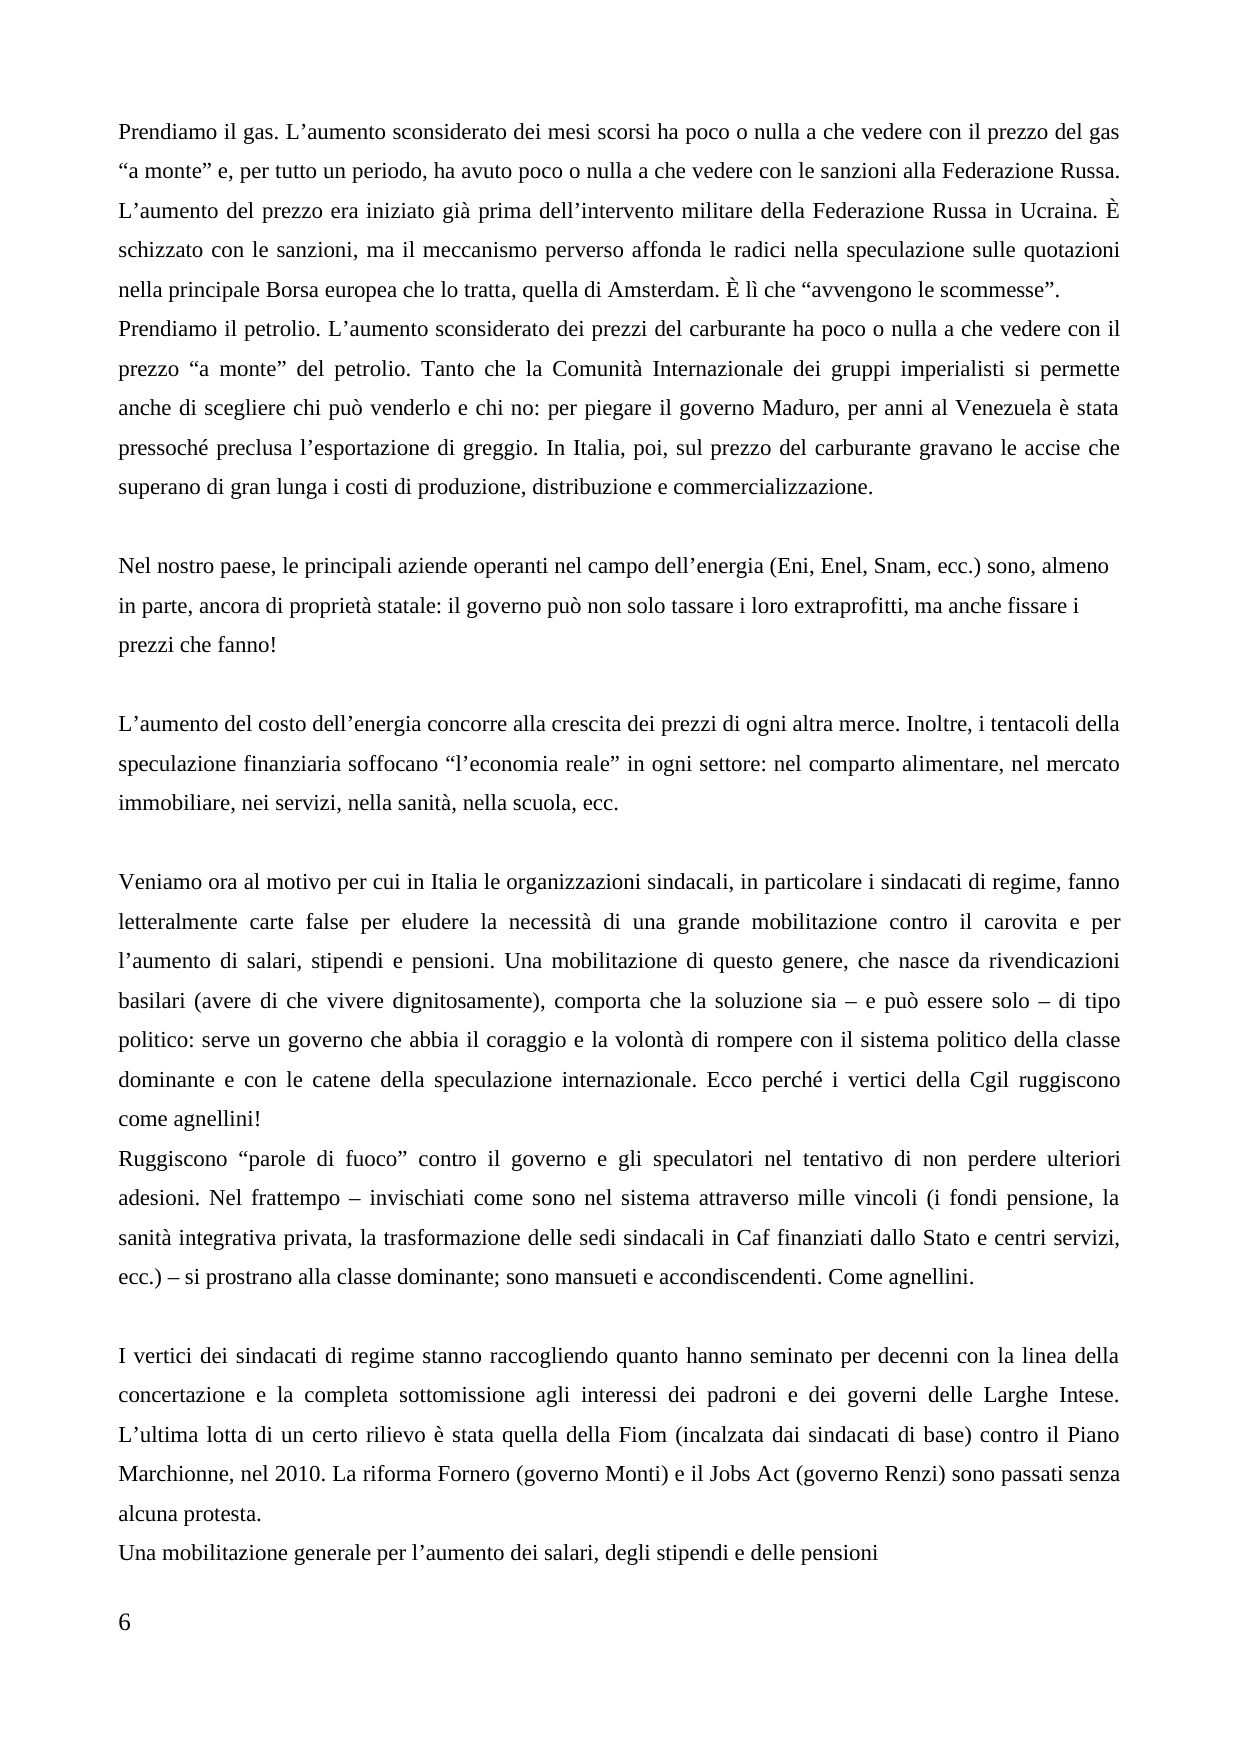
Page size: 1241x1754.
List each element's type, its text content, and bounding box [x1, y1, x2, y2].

text Prendiamo il gas. L’aumento sconsiderato dei mesi scorsi ha poco o nulla a che vedere con il prezzo del gas “a monte” e, per tutto un periodo, ha avuto poco o nulla a che vedere con le sanzioni alla Federazione Russa. L’aumento del prezzo era iniziato già prima dell’intervento militare della Federazione Russa in Ucraina. È schizzato con le sanzioni, ma il meccanismo perverso affonda le radici nella speculazione sulle quotazioni nella principale Borsa europea che lo tratta, quella di Amsterdam. È lì che “avvengono le scommesse”. [118, 118, 1122, 302]
text L’aumento del costo dell’energia concorre alla crescita dei prezzi di ogni altra merce. Inoltre, i tentacoli della speculazione finanziaria soffocano “l’economia reale” in ogni settore: nel comparto alimentare, nel mercato immobiliare, nei servizi, nella sanità, nella scuola, ecc. [118, 710, 1122, 816]
text Una mobilitazione generale per l’aumento dei salari, degli stipendi e delle pensioni [118, 1539, 1122, 1566]
text Ruggiscono “parole di fuoco” contro il governo e gli speculatori nel tentativo di non perdere ulteriori adesioni. Nel frattempo – invischiati come sono nel sistema attraverso mille vincoli (i fondi pensione, la sanità integrativa privata, la trasformazione delle sedi sindacali in Caf finanziati dallo Stato e centri servizi, ecc.) – si prostrano alla classe dominante; sono mansueti e accondiscendenti. Come agnellini. [118, 1144, 1122, 1289]
text I vertici dei sindacati di regime stanno raccogliendo quanto hanno seminato per decenni con la linea della concertazione e la completa sottomissione agli interessi dei padroni e dei governi delle Larghe Intese. L’ultima lotta di un certo rilievo è stata quella della Fiom (incalzata dai sindacati di base) contro il Piano Marchionne, nel 2010. La riforma Fornero (governo Monti) e il Jobs Act (governo Renzi) sono passati senza alcuna protesta. [118, 1342, 1122, 1526]
text Nel nostro paese, le principali aziende operanti nel campo dell’energia (Eni, Enel, Snam, ecc.) sono, almeno in parte, ancora di proprietà statale: il governo può non solo tassare i loro extraprofitti, ma anche fissare i prezzi che fanno! [118, 552, 1122, 658]
text Prendiamo il petrolio. L’aumento sconsiderato dei prezzi del carburante ha poco o nulla a che vedere con il prezzo “a monte” del petrolio. Tanto che la Comunità Internazionale dei gruppi imperialisti si permette anche di scegliere chi può venderlo e chi no: per piegare il governo Maduro, per anni al Venezuela è stata pressoché preclusa l’esportazione di greggio. In Italia, poi, sul prezzo del carburante gravano le accise che superano di gran lunga i costi di produzione, distribuzione e commercializzazione. [118, 316, 1122, 500]
text Veniamo ora al motivo per cui in Italia le organizzazioni sindacali, in particolare i sindacati di regime, fanno letteralmente carte false per eludere la necessità di una grande mobilitazione contro il carovita e per l’aumento di salari, stipendi e pensioni. Una mobilitazione di questo genere, che nasce da rivendicazioni basilari (avere di che vivere dignitosamente), comporta che la soluzione sia – e può essere solo – di tipo politico: serve un governo che abbia il coraggio e la volontà di rompere con il sistema politico della classe dominante e con le catene della speculazione internazionale. Ecco perché i vertici della Cgil ruggiscono come agnellini! [118, 868, 1122, 1131]
